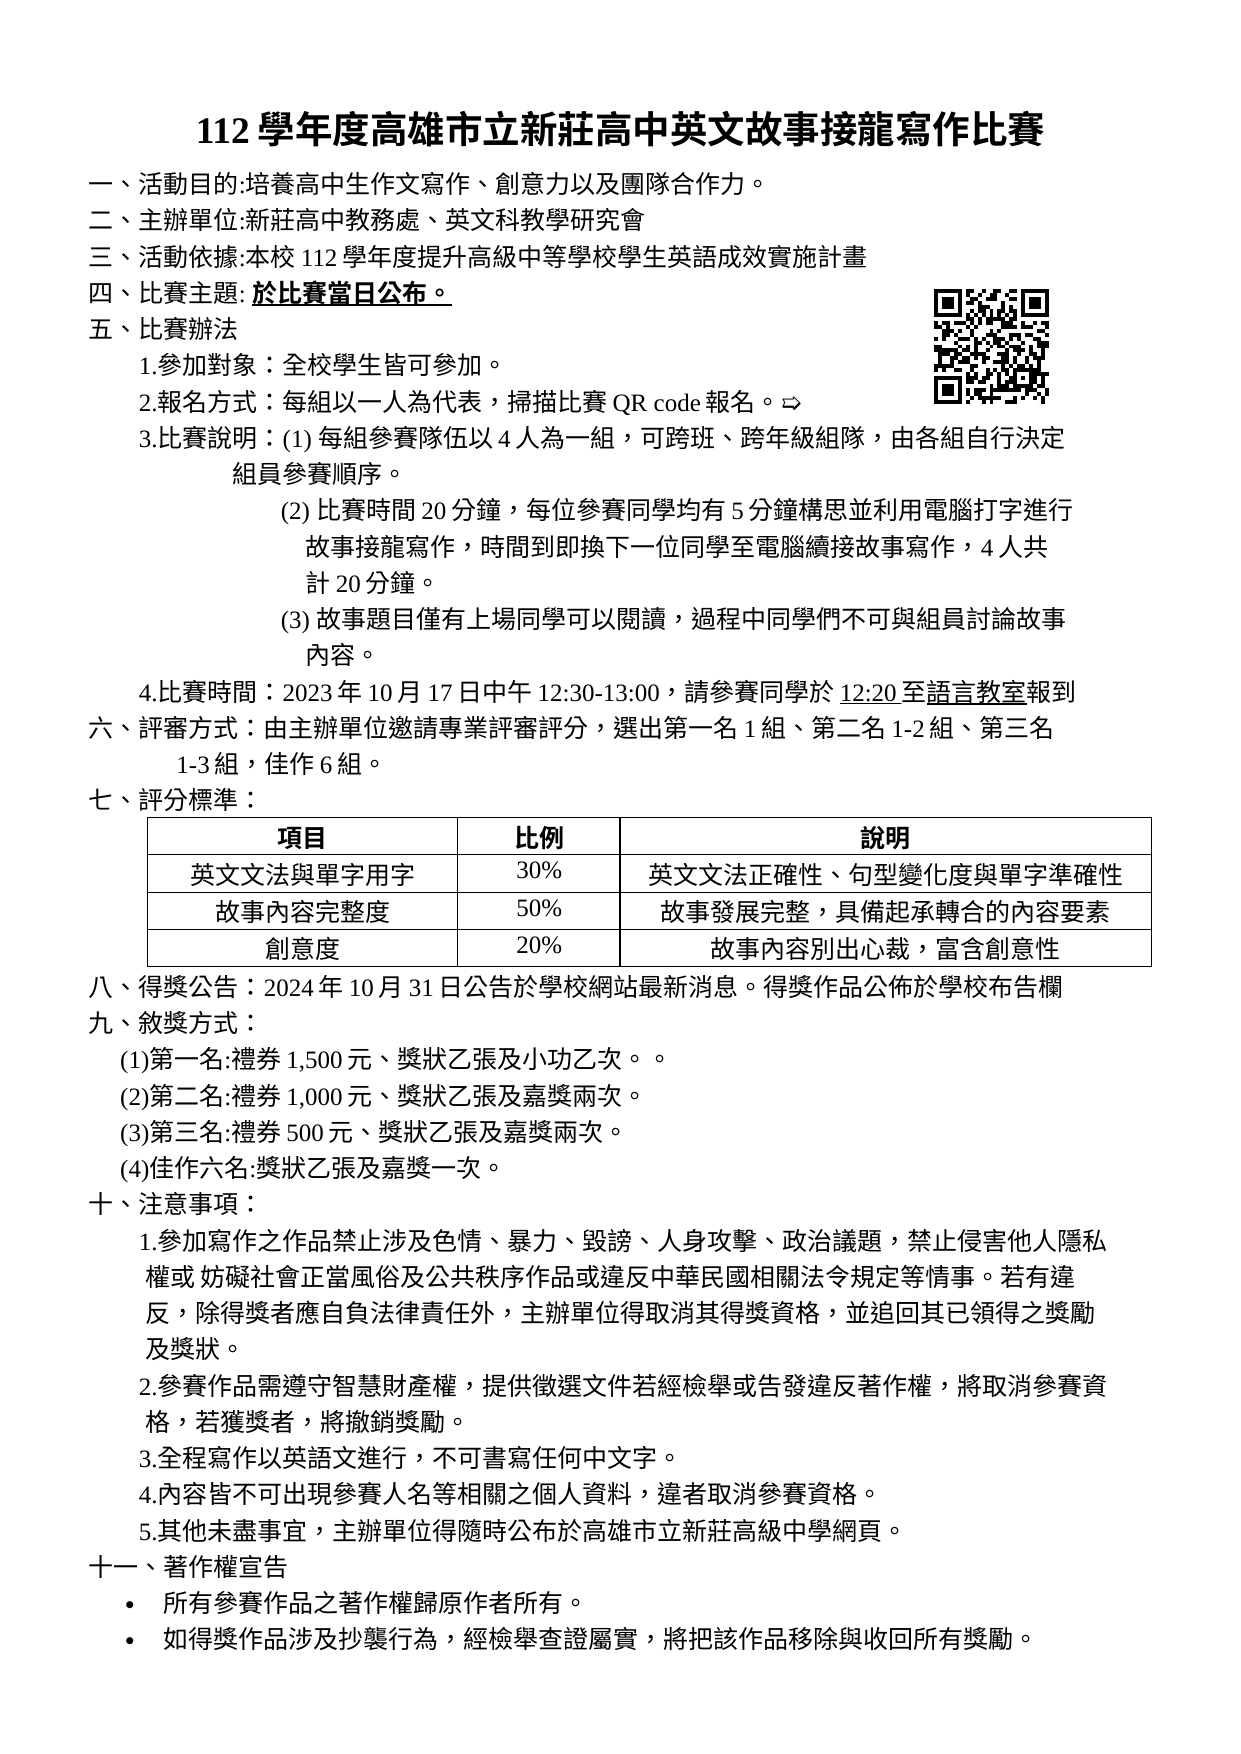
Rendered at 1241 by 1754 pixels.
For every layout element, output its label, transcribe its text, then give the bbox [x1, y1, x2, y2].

text 4.比賽時間：2023年10月17日中午12:30-13:00，請參賽同學於12:20至語言教室報到 [89, 672, 1152, 708]
text 二、主辦單位:新莊高中教務處、英文科教學研究會 [89, 201, 1152, 237]
text 1-3組，佳作6組。 [89, 744, 1152, 781]
table_cell 英文文法正確性、句型變化度與單字準確性 [621, 855, 1151, 892]
text (3)第三名:禮券500元、獎狀乙張及嘉獎兩次。 [89, 1112, 1152, 1148]
text (3) 故事題目僅有上場同學可以閱讀，過程中同學們不可與組員討論故事 [239, 599, 1152, 636]
text 反，除得獎者應自負法律責任外，主辦單位得取消其得獎資格，並追回其已領得之獎勵 [139, 1293, 1152, 1330]
picture [928, 283, 1053, 409]
table_header 說明 [621, 818, 1151, 854]
text 八、得獎公告：2024年10月31日公告於學校網站最新消息。得獎作品公佈於學校布告欄 [89, 967, 1152, 1003]
list 如得獎作品涉及抄襲行為，經檢舉查證屬實，將把該作品移除與收回所有獎勵。 [126, 1620, 1152, 1656]
text 組員參賽順序。 [89, 454, 1152, 491]
text 計20分鐘。 [281, 563, 1152, 599]
text 故事接龍寫作，時間到即換下一位同學至電腦續接故事寫作，4人共 [281, 527, 1152, 563]
table_cell 50% [458, 893, 619, 929]
text 5.其他未盡事宜，主辦單位得隨時公布於高雄市立新莊高級中學網頁。 [89, 1511, 1152, 1547]
text 一、活動目的:培養高中生作文寫作、創意力以及團隊合作力。 [89, 164, 1152, 201]
table_header 比例 [458, 818, 619, 854]
text 112學年度高雄市立新莊高中英文故事接龍寫作比賽 [89, 89, 1152, 164]
text 三、活動依據:本校112學年度提升高級中等學校學生英語成效實施計畫 [89, 237, 1152, 273]
table_cell 英文文法與單字用字 [148, 855, 457, 892]
text (2)第二名:禮券1,000元、獎狀乙張及嘉獎兩次。 [89, 1076, 1152, 1112]
table_header 項目 [148, 818, 457, 854]
table_cell 20% [458, 930, 619, 966]
text (4)佳作六名:獎狀乙張及嘉獎一次。 [89, 1148, 1152, 1185]
table_cell 創意度 [148, 930, 457, 966]
table_cell 30% [458, 855, 619, 892]
text 1.參加寫作之作品禁止涉及色情、暴力、毀謗、人身攻擊、政治議題，禁止侵害他人隱私 [139, 1221, 1152, 1257]
text (2) 比賽時間20分鐘，每位參賽同學均有5分鐘構思並利用電腦打字進行 [281, 491, 1152, 527]
text 3.比賽說明：(1) 每組參賽隊伍以4人為一組，可跨班、跨年級組隊，由各組自行決定 [89, 418, 1152, 454]
text 4.內容皆不可出現參賽人名等相關之個人資料，違者取消參賽資格。 [89, 1475, 1152, 1511]
text 格，若獲獎者，將撤銷獎勵。 3.全程寫作以英語文進行，不可書寫任何中文字。 [139, 1402, 1152, 1475]
text 2.報名方式：每組以一人為代表，掃描比賽QR code報名。➯ [89, 382, 1152, 418]
text 及獎狀。 [139, 1330, 1152, 1366]
text [1053, 309, 1152, 346]
text 十一、著作權宣告 [89, 1547, 1152, 1583]
text 1.參加對象：全校學生皆可參加。 [89, 346, 928, 382]
list 所有參賽作品之著作權歸原作者所有。 [126, 1583, 1152, 1620]
text 六、評審方式：由主辦單位邀請專業評審評分，選出第一名1組、第二名1-2組、第三名 [89, 708, 1152, 744]
text [1053, 346, 1152, 382]
table_cell 故事內容別出心裁，富含創意性 [621, 930, 1151, 966]
text 2.參賽作品需遵守智慧財產權，提供徵選文件若經檢舉或告發違反著作權，將取消參賽資 [139, 1366, 1152, 1402]
table_cell 故事內容完整度 [148, 893, 457, 929]
text 五、比賽辦法 [89, 309, 928, 346]
text 十、注意事項： [89, 1185, 1152, 1221]
text 內容。 [239, 636, 1152, 672]
table_cell 故事發展完整，具備起承轉合的內容要素 [621, 893, 1151, 929]
text 權或 妨礙社會正當風俗及公共秩序作品或違反中華民國相關法令規定等情事。若有違 [139, 1257, 1152, 1293]
text 七、評分標準： [89, 781, 1152, 817]
text 四、比賽主題: 於比賽當日公布。 [89, 273, 1152, 309]
text 九、敘獎方式： (1)第一名:禮券1,500元、獎狀乙張及小功乙次。。 [89, 1003, 1152, 1076]
